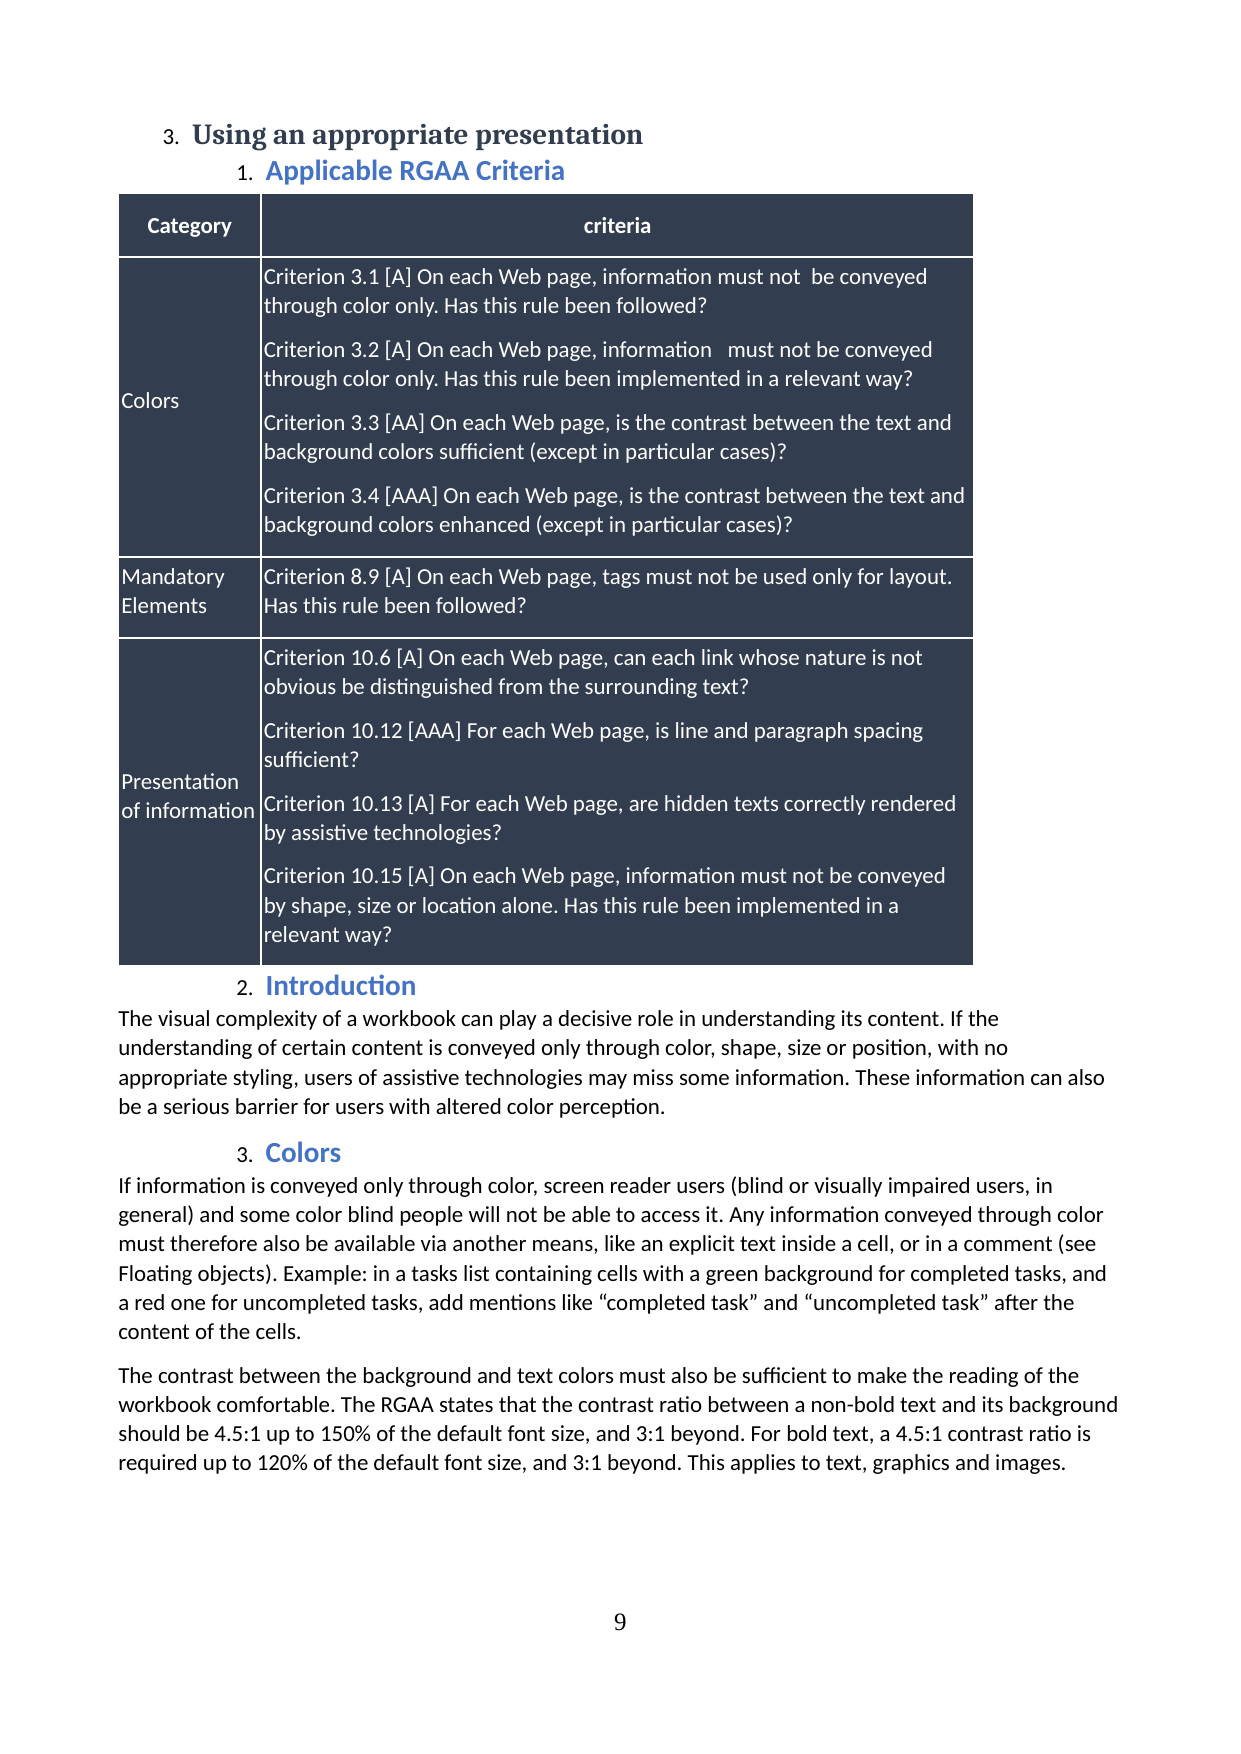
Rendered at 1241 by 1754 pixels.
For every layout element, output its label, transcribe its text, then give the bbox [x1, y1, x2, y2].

table_cell Criterion 10.6 [A] On each Web page, can each link whose nature is not obvious be distinguished from the surrounding text? Criterion 10.12 [AAA] For each Web page, is line and paragraph spacing sufficient? Criterion 10.13 [A] For each Web page, are hidden texts correctly rendered by assistive technologies? Criterion 10.15 [A] On each Web page, information must not be conveyed by shape, size or location alone. Has this rule been implemented in a relevant way? [262, 639, 973, 965]
subtitle Applicable RGAA Criteria [236, 152, 1122, 187]
text If information is conveyed only through color, screen reader users (blind or visually impaired users, in general) and some color blind people will not be able to access it. Any information conveyed through color must therefore also be available via another means, like an explicit text inside a cell, or in a comment (see Floating objects). Example: in a tasks list containing cells with a green background for completed tasks, and a red one for uncompleted tasks, add mentions like “completed task” and “uncompleted task” after the content of the cells. [118, 1170, 1122, 1345]
table_cell Mandatory Elements [119, 558, 260, 637]
table_cell Criterion 8.9 [A] On each Web page, tags must not be used only for layout. Has this rule been followed? [262, 558, 973, 637]
subtitle Introduction [236, 967, 1122, 1003]
subtitle Using an appropriate presentation [162, 118, 1122, 152]
table_cell Colors [119, 258, 260, 556]
text The contrast between the background and text colors must also be sufficient to make the reading of the workbook comfortable. The RGAA states that the contrast ratio between a non-bold text and its background should be 4.5:1 up to 150% of the default font size, and 3:1 beyond. For bold text, a 4.5:1 contrast ratio is required up to 120% of the default font size, and 3:1 beyond. This applies to text, graphics and images. [118, 1359, 1122, 1476]
table_cell Presentation of information [119, 639, 260, 965]
table_cell Criterion 3.1 [A] On each Web page, information must not be conveyed through color only. Has this rule been followed? Criterion 3.2 [A] On each Web page, information must not be conveyed through color only. Has this rule been implemented in a relevant way? Criterion 3.3 [AA] On each Web page, is the contrast between the text and background colors sufficient (except in particular cases)? Criterion 3.4 [AAA] On each Web page, is the contrast between the text and background colors enhanced (except in particular cases)? [262, 258, 973, 556]
table_header criteria [262, 194, 973, 256]
table_header Category [119, 194, 260, 256]
text The visual complexity of a workbook can play a decisive role in understanding its content. If the understanding of certain content is conveyed only through color, shape, size or position, with no appropriate styling, users of assistive technologies may miss some information. These information can also be a serious barrier for users with altered color perception. [118, 1003, 1122, 1120]
subtitle Colors [236, 1134, 1122, 1170]
